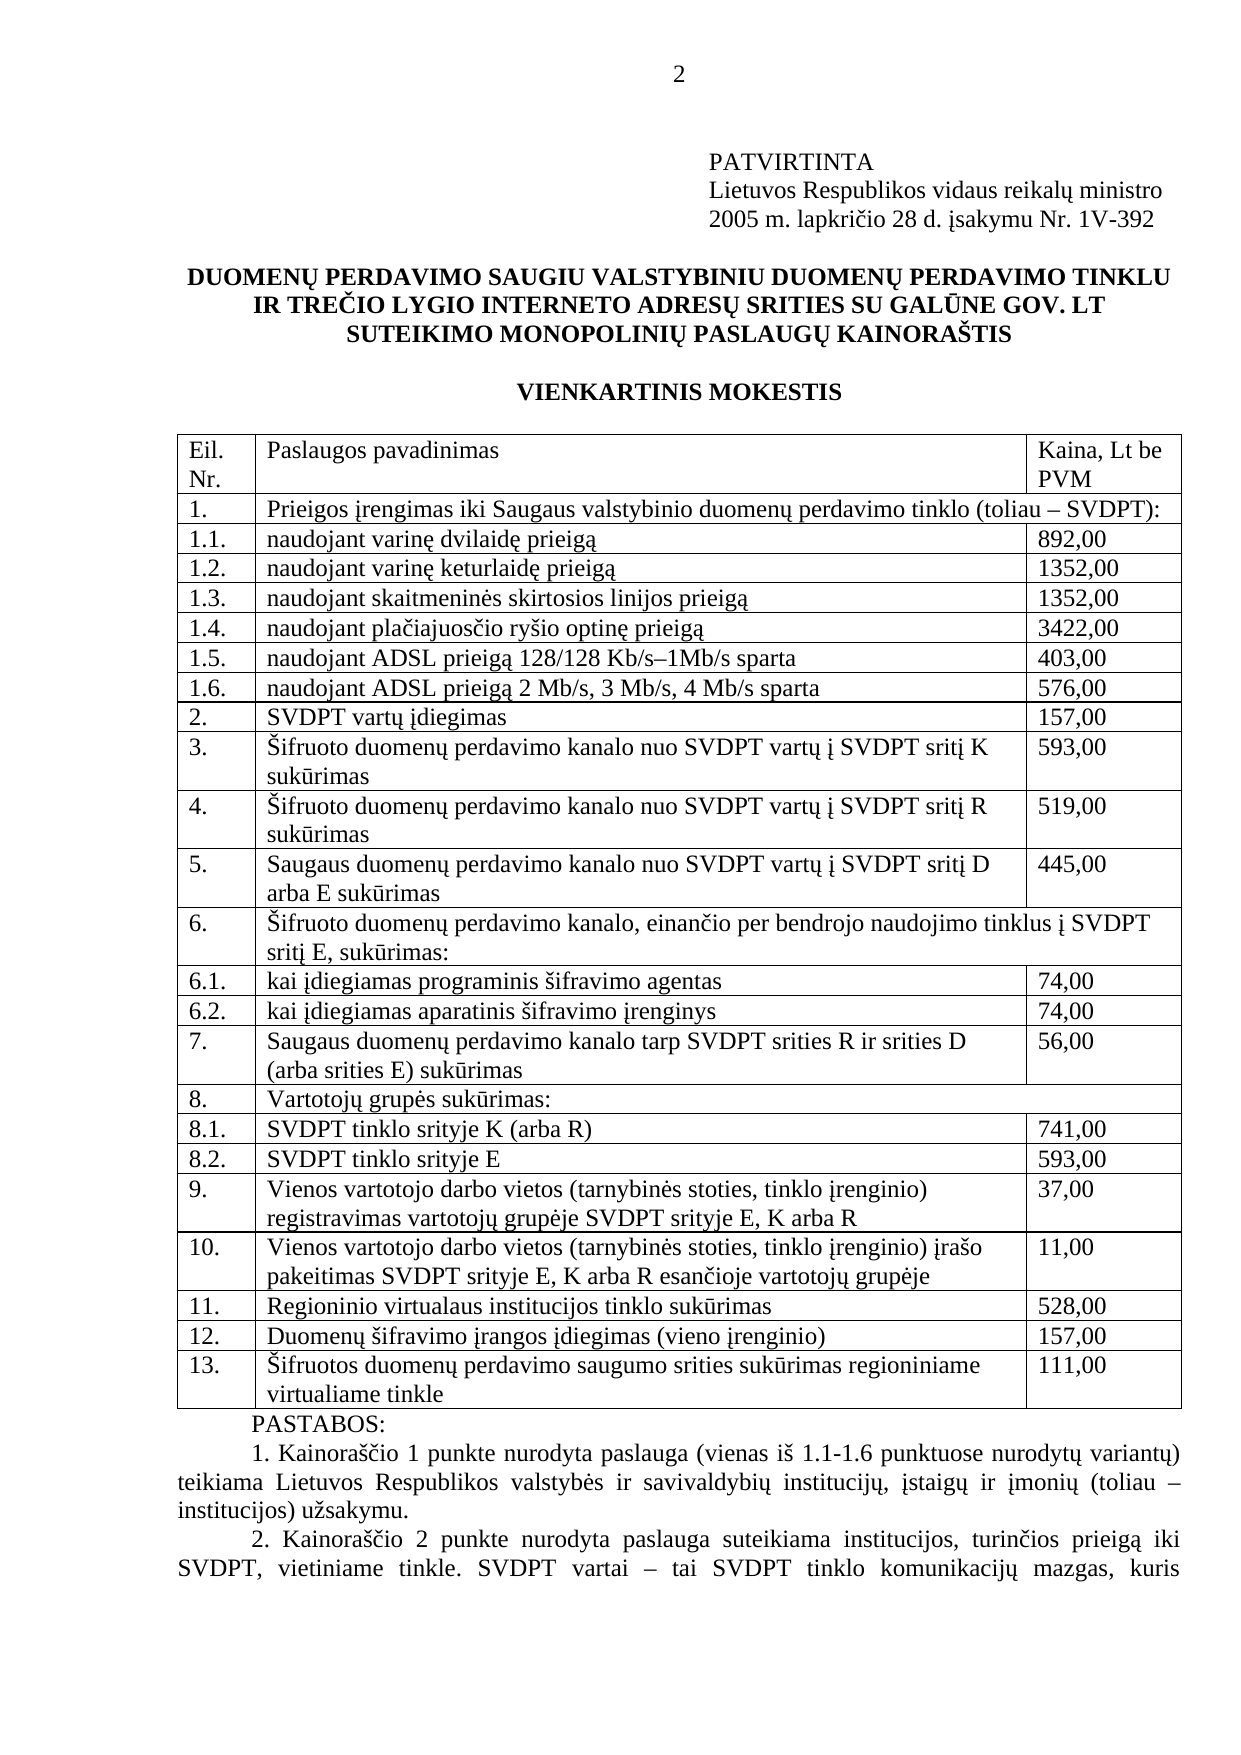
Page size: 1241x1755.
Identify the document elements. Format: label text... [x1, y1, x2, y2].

table_cell 519,00 [1027, 791, 1181, 848]
table_cell naudojant varinę keturlaidę prieigą [256, 554, 1026, 582]
table_cell SVDPT vartų įdiegimas [256, 703, 1026, 731]
table_cell Vienos vartotojo darbo vietos (tarnybinės stoties, tinklo įrenginio) įrašo pakeitimas SVDPT srityje E, K arba R esančioje vartotojų grupėje [256, 1233, 1026, 1290]
table_cell 3422,00 [1027, 613, 1181, 642]
table_cell 4. [178, 791, 255, 848]
text VIENKARTINIS MOKESTIS [177, 377, 1181, 406]
table_cell 576,00 [1027, 673, 1181, 701]
table_cell 74,00 [1027, 966, 1181, 995]
table_cell 13. [178, 1351, 255, 1408]
table_cell SVDPT tinklo srityje K (arba R) [256, 1114, 1026, 1143]
table_cell 1.3. [178, 583, 255, 612]
text 2. Kainoraščio 2 punkte nurodyta paslauga suteikiama institucijos, turinčios prieigą iki SVDPT, vietiniame tinkle. SVDPT vartai – tai SVDPT tinklo komunikacijų mazgas, kuris [177, 1524, 1181, 1582]
table_cell kai įdiegiamas aparatinis šifravimo įrenginys [256, 996, 1026, 1025]
table_cell 1352,00 [1027, 554, 1181, 582]
table_cell 8.1. [178, 1114, 255, 1143]
table_cell 12. [178, 1321, 255, 1349]
table_cell 1.6. [178, 673, 255, 701]
table_cell Regioninio virtualaus institucijos tinklo sukūrimas [256, 1291, 1026, 1320]
table_cell 11,00 [1027, 1233, 1181, 1290]
table_cell 403,00 [1027, 643, 1181, 672]
table_cell Duomenų šifravimo įrangos įdiegimas (vieno įrenginio) [256, 1321, 1026, 1349]
table_cell Šifruoto duomenų perdavimo kanalo nuo SVDPT vartų į SVDPT sritį R sukūrimas [256, 791, 1026, 848]
table_cell 11. [178, 1291, 255, 1320]
table_cell 593,00 [1027, 732, 1181, 790]
table_cell Šifruoto duomenų perdavimo kanalo nuo SVDPT vartų į SVDPT sritį K sukūrimas [256, 732, 1026, 790]
table_header Eil. Nr. [178, 435, 255, 493]
table_cell Šifruotos duomenų perdavimo saugumo srities sukūrimas regioniniame virtualiame tinkle [256, 1351, 1026, 1408]
table_cell Prieigos įrengimas iki Saugaus valstybinio duomenų perdavimo tinklo (toliau – SVDPT): [256, 494, 1181, 523]
text PASTABOS: [177, 1409, 1181, 1438]
table_cell naudojant varinę dvilaidę prieigą [256, 524, 1026, 552]
table_cell 741,00 [1027, 1114, 1181, 1143]
table_cell 7. [178, 1026, 255, 1083]
table_cell 445,00 [1027, 849, 1181, 907]
table_cell 8. [178, 1085, 255, 1113]
table_cell 6.1. [178, 966, 255, 995]
text Lietuvos Respublikos vidaus reikalų ministro [177, 176, 1181, 204]
table_cell Vartotojų grupės sukūrimas: [256, 1085, 1181, 1113]
table_cell naudojant ADSL prieigą 128/128 Kb/s–1Mb/s sparta [256, 643, 1026, 672]
text 1. Kainoraščio 1 punkte nurodyta paslauga (vienas iš 1.1-1.6 punktuose nurodytų variantų) teikiama Lietuvos Respublikos valstybės ir savivaldybių institucijų, įstaigų ir įmonių (toliau – institucijos) užsakymu. [177, 1438, 1181, 1524]
table_cell 1.1. [178, 524, 255, 552]
table_cell Saugaus duomenų perdavimo kanalo nuo SVDPT vartų į SVDPT sritį D arba E sukūrimas [256, 849, 1026, 907]
table_cell 5. [178, 849, 255, 907]
table_cell SVDPT tinklo srityje E [256, 1144, 1026, 1173]
table_cell Vienos vartotojo darbo vietos (tarnybinės stoties, tinklo įrenginio) registravimas vartotojų grupėje SVDPT srityje E, K arba R [256, 1174, 1026, 1231]
table_cell 593,00 [1027, 1144, 1181, 1173]
table_cell 6. [178, 908, 255, 965]
table_cell 6.2. [178, 996, 255, 1025]
table_cell 8.2. [178, 1144, 255, 1173]
table_cell 892,00 [1027, 524, 1181, 552]
text 2005 m. lapkričio 28 d. įsakymu Nr. 1V-392 [177, 204, 1181, 233]
table_cell 2. [178, 703, 255, 731]
table_cell 111,00 [1027, 1351, 1181, 1408]
table_cell 56,00 [1027, 1026, 1181, 1083]
table_cell 1.2. [178, 554, 255, 582]
table_cell 9. [178, 1174, 255, 1231]
table_cell 157,00 [1027, 703, 1181, 731]
table_cell 528,00 [1027, 1291, 1181, 1320]
table_cell Saugaus duomenų perdavimo kanalo tarp SVDPT srities R ir srities D (arba srities E) sukūrimas [256, 1026, 1026, 1083]
table_cell 1.4. [178, 613, 255, 642]
text PATVIRTINTA [177, 147, 1181, 176]
table_cell naudojant plačiajuosčio ryšio optinę prieigą [256, 613, 1026, 642]
table_header Kaina, Lt be PVM [1027, 435, 1181, 493]
table_cell 3. [178, 732, 255, 790]
table_cell naudojant skaitmeninės skirtosios linijos prieigą [256, 583, 1026, 612]
table_cell 74,00 [1027, 996, 1181, 1025]
table_cell 1.5. [178, 643, 255, 672]
table_cell 1352,00 [1027, 583, 1181, 612]
table_header Paslaugos pavadinimas [256, 435, 1026, 493]
table_cell Šifruoto duomenų perdavimo kanalo, einančio per bendrojo naudojimo tinklus į SVDPT sritį E, sukūrimas: [256, 908, 1181, 965]
table_cell 10. [178, 1233, 255, 1290]
table_cell 37,00 [1027, 1174, 1181, 1231]
table_cell kai įdiegiamas programinis šifravimo agentas [256, 966, 1026, 995]
table_cell naudojant ADSL prieigą 2 Mb/s, 3 Mb/s, 4 Mb/s sparta [256, 673, 1026, 701]
table_cell 1. [178, 494, 255, 523]
text DUOMENŲ PERDAVIMO SAUGIU VALSTYBINIU DUOMENŲ PERDAVIMO TINKLU IR TREČIO LYGIO INTERNETO ADRESŲ SRITIES SU GALŪNE GOV. LT SUTEIKIMO MONOPOLINIŲ PASLAUGŲ KAINORAŠTIS [177, 262, 1181, 348]
table_cell 157,00 [1027, 1321, 1181, 1349]
